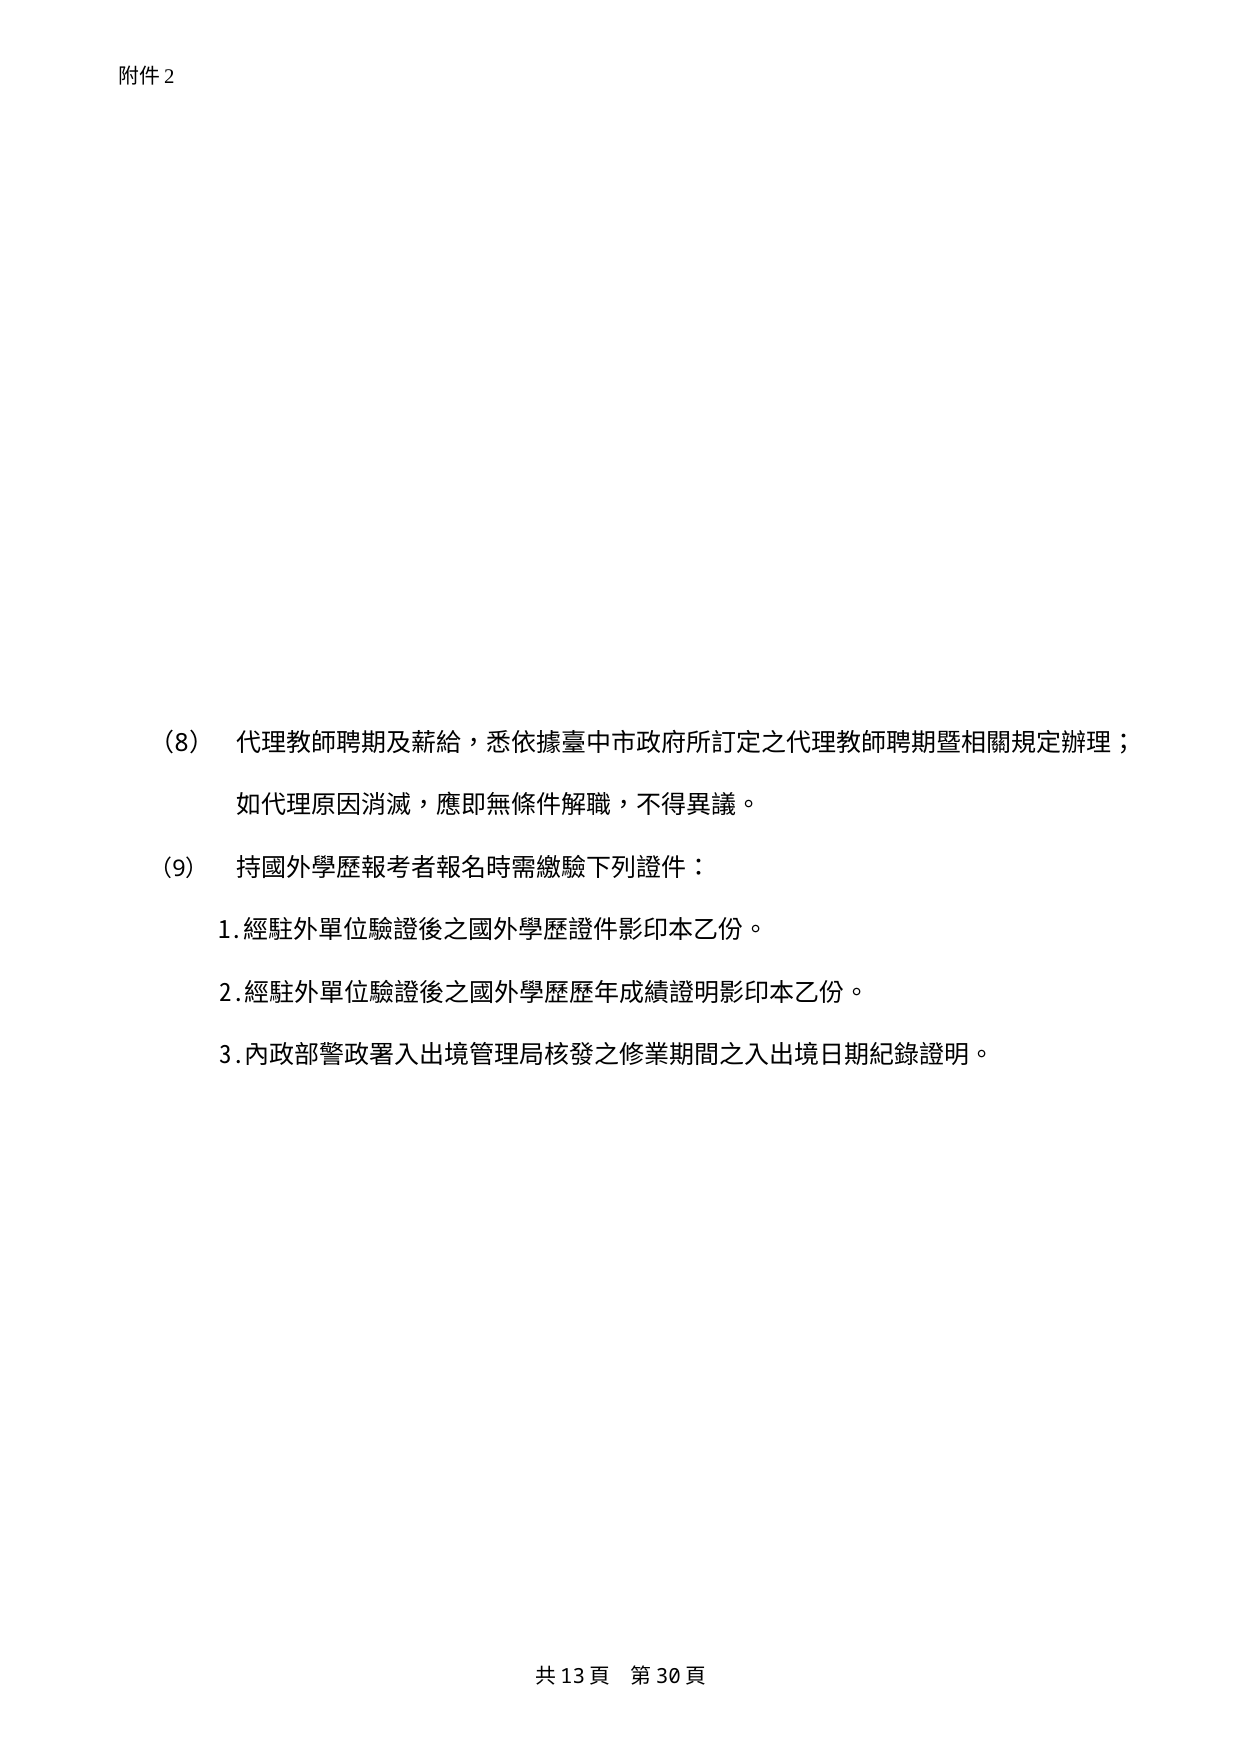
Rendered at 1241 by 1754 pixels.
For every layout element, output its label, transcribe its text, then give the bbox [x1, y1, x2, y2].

text 3.內政部警政署入出境管理局核發之修業期間之入出境日期紀錄證明。 [0, 1011, 1122, 1074]
list 持國外學歷報考者報名時需繳驗下列證件： [149, 824, 1122, 886]
text 1.經駐外單位驗證後之國外學歷證件影印本乙份。 [118, 886, 1122, 949]
list 代理教師聘期及薪給，悉依據臺中市政府所訂定之代理教師聘期暨相關規定辦理；如代理原因消滅，應即無條件解職，不得異議。 [149, 699, 1122, 824]
text 2.經駐外單位驗證後之國外學歷歷年成績證明影印本乙份。 [0, 949, 1122, 1011]
